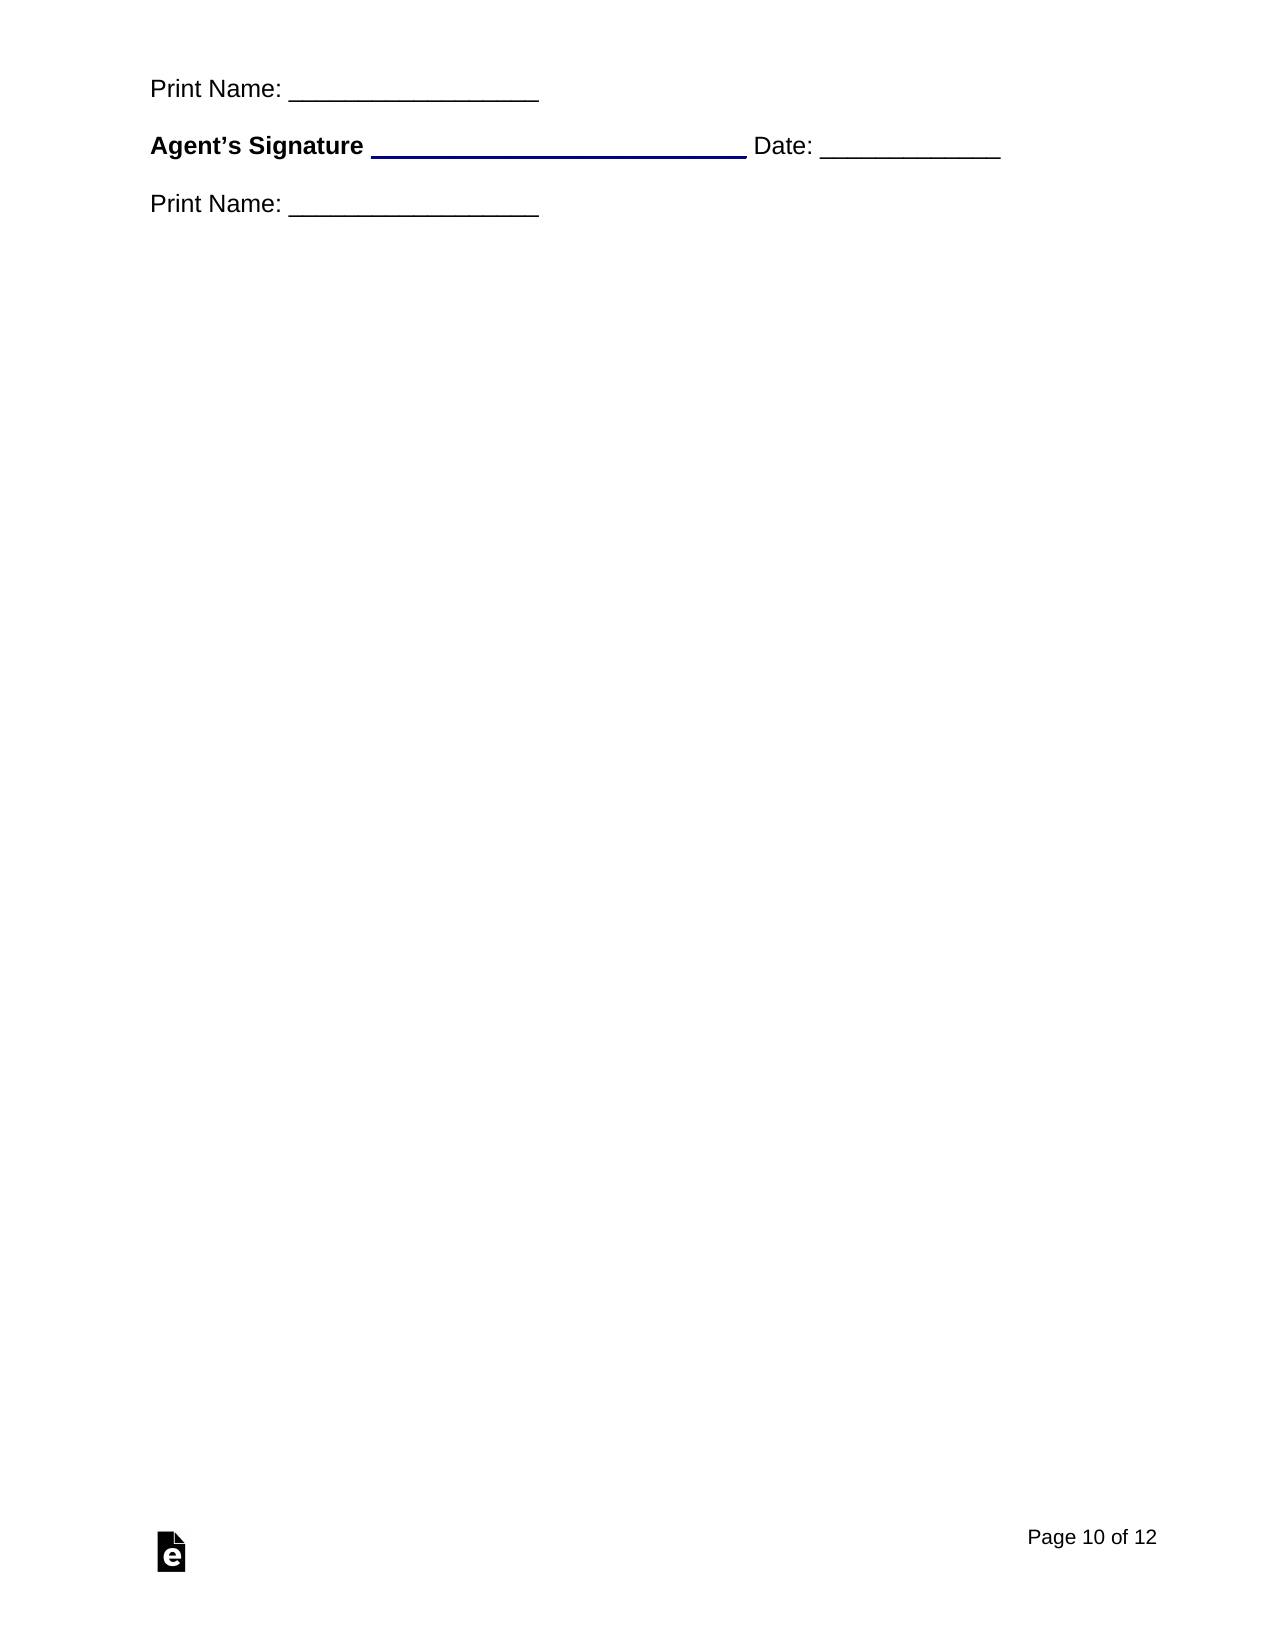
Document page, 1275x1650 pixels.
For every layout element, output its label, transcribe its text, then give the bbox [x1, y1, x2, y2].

text Agent’s Signature ___________________________ Date: _____________ [150, 131, 1125, 160]
text Print Name: __________________ [150, 74, 1125, 102]
text Print Name: __________________ [150, 189, 1125, 217]
